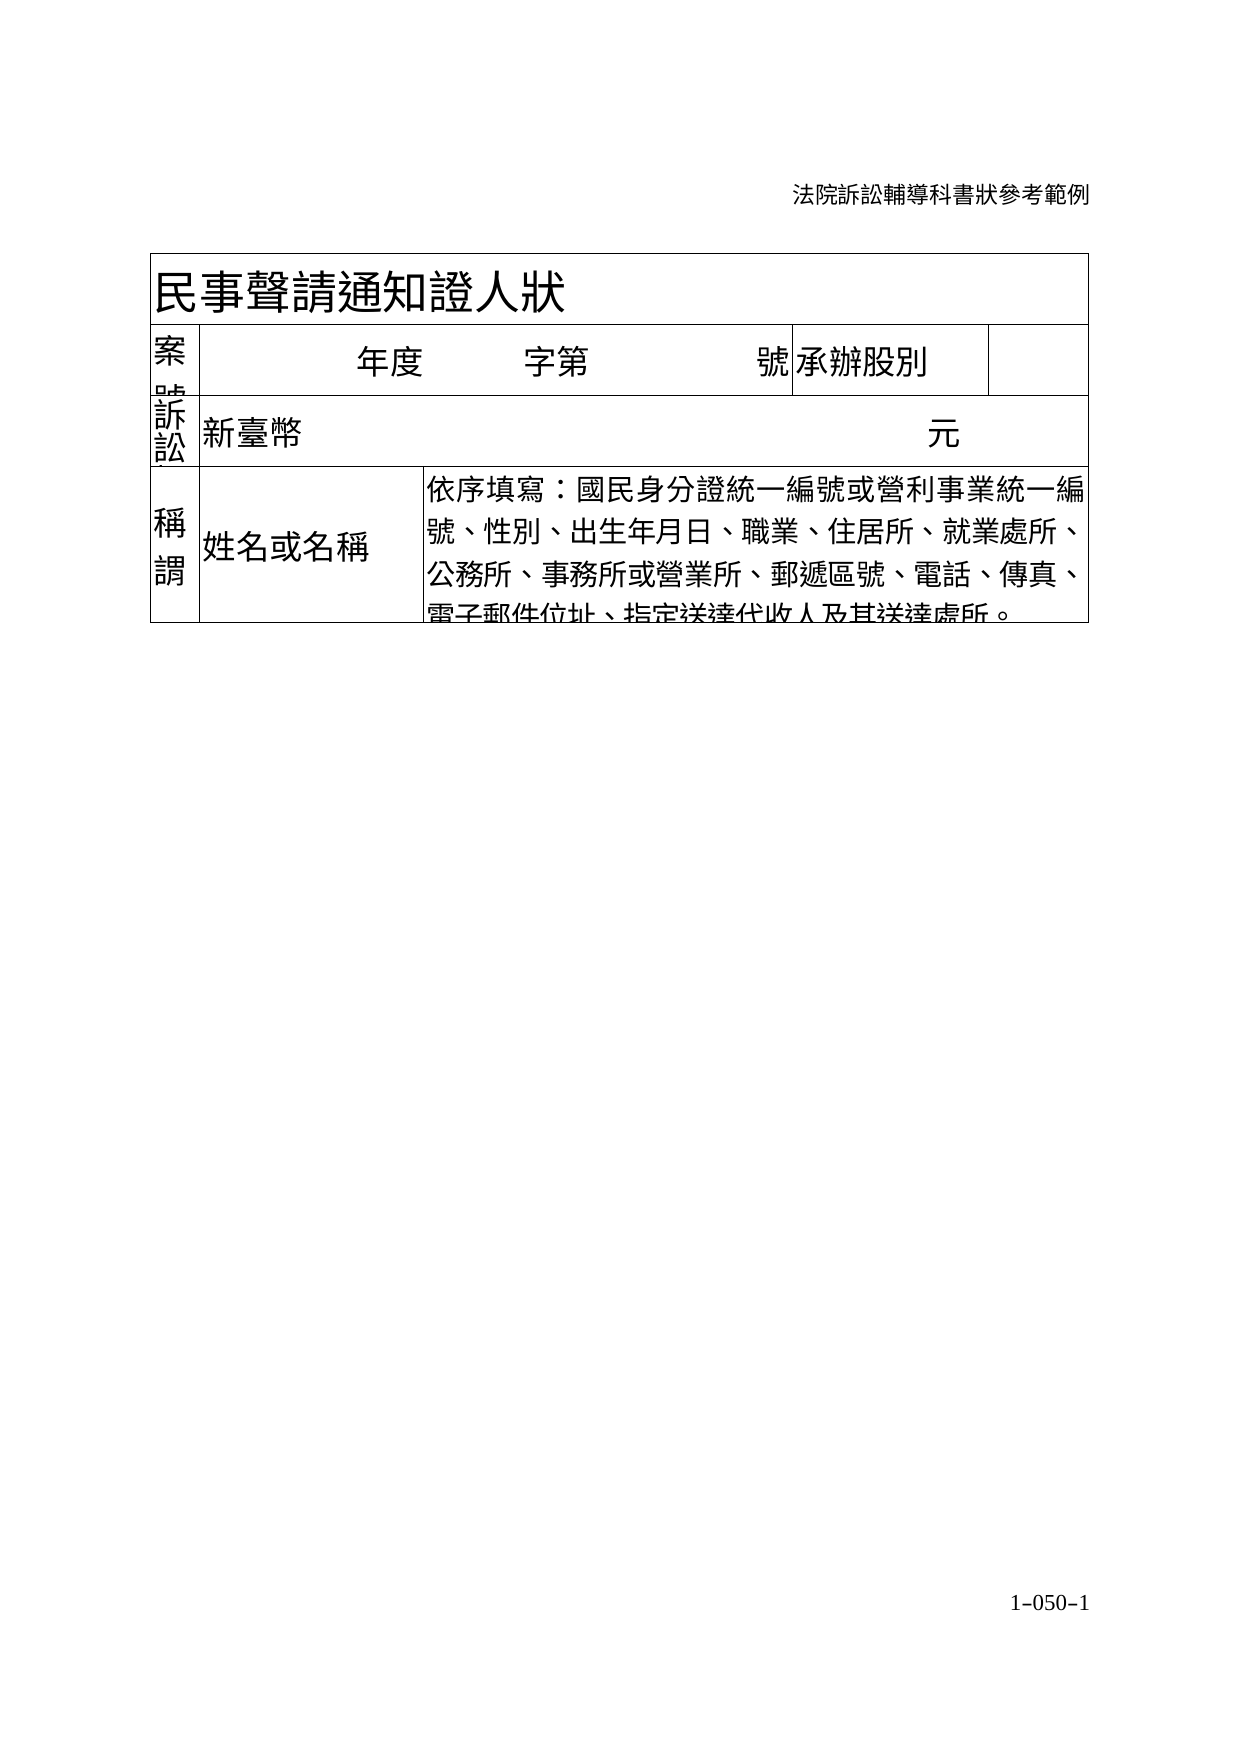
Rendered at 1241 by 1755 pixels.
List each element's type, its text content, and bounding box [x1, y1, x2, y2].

table_cell 訴訟標的 金額或價額 [151, 396, 199, 466]
table_cell 承辦股別 [793, 325, 988, 395]
table_cell 依序填寫：國民身分證統一編號或營利事業統一編號、性別、出生年月日、職業、住居所、就業處所、公務所、事務所或營業所、郵遞區號、電話、傳真、電子郵件位址、指定送達代收人及其送達處所。 [424, 467, 1088, 622]
table_cell 年度 字第 號 [200, 325, 792, 395]
table_cell 稱謂 [151, 467, 199, 622]
table_cell 案號 [151, 325, 199, 395]
table_cell 姓名或名稱 [200, 467, 423, 622]
table_cell 新臺幣 元 [200, 396, 1088, 466]
table_cell [989, 325, 1088, 395]
table_header 民事聲請通知證人狀 [151, 254, 1088, 324]
